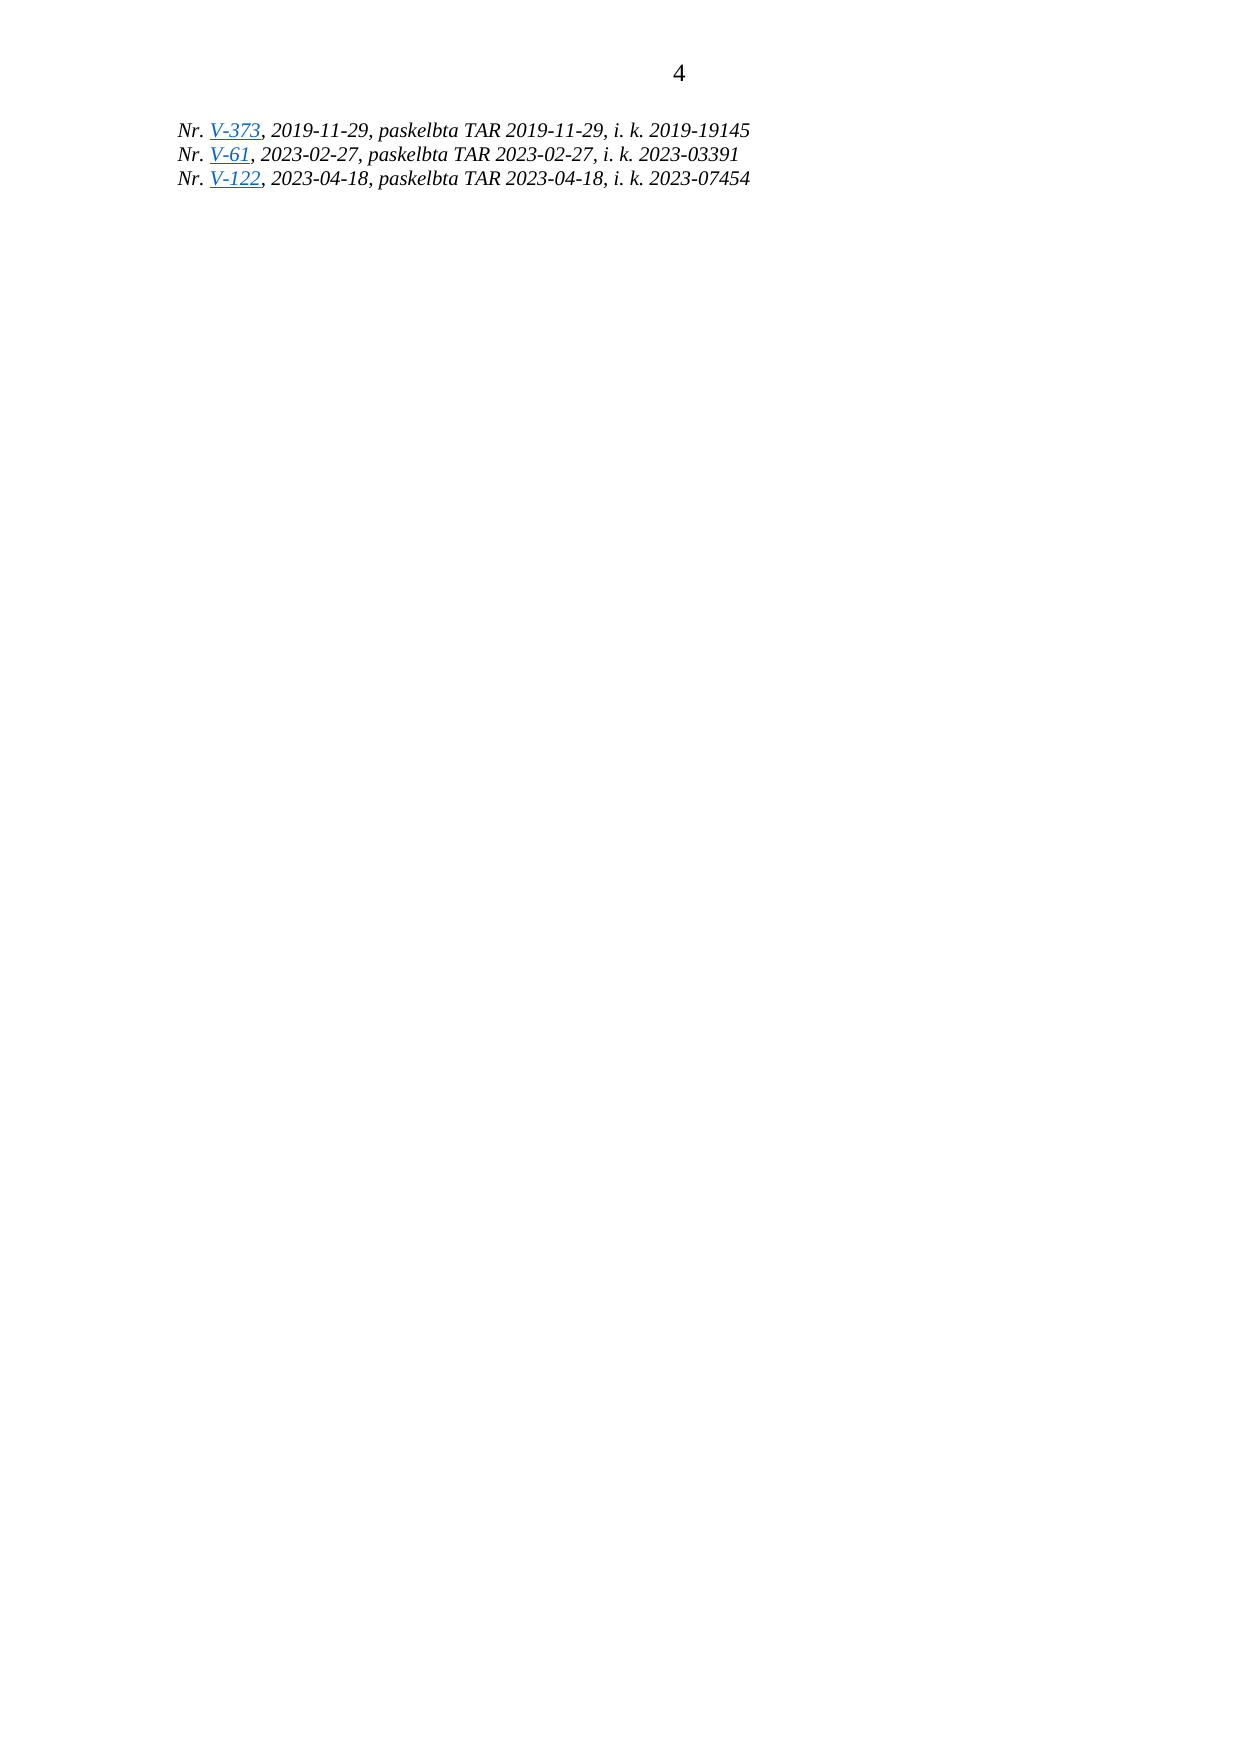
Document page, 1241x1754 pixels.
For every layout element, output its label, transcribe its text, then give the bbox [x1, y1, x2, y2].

text Nr. V-61, 2023-02-27, paskelbta TAR 2023-02-27, i. k. 2023-03391 [177, 142, 1181, 166]
text Nr. V-373, 2019-11-29, paskelbta TAR 2019-11-29, i. k. 2019-19145 [177, 118, 1181, 142]
text Nr. V-122, 2023-04-18, paskelbta TAR 2023-04-18, i. k. 2023-07454 [177, 166, 1181, 190]
